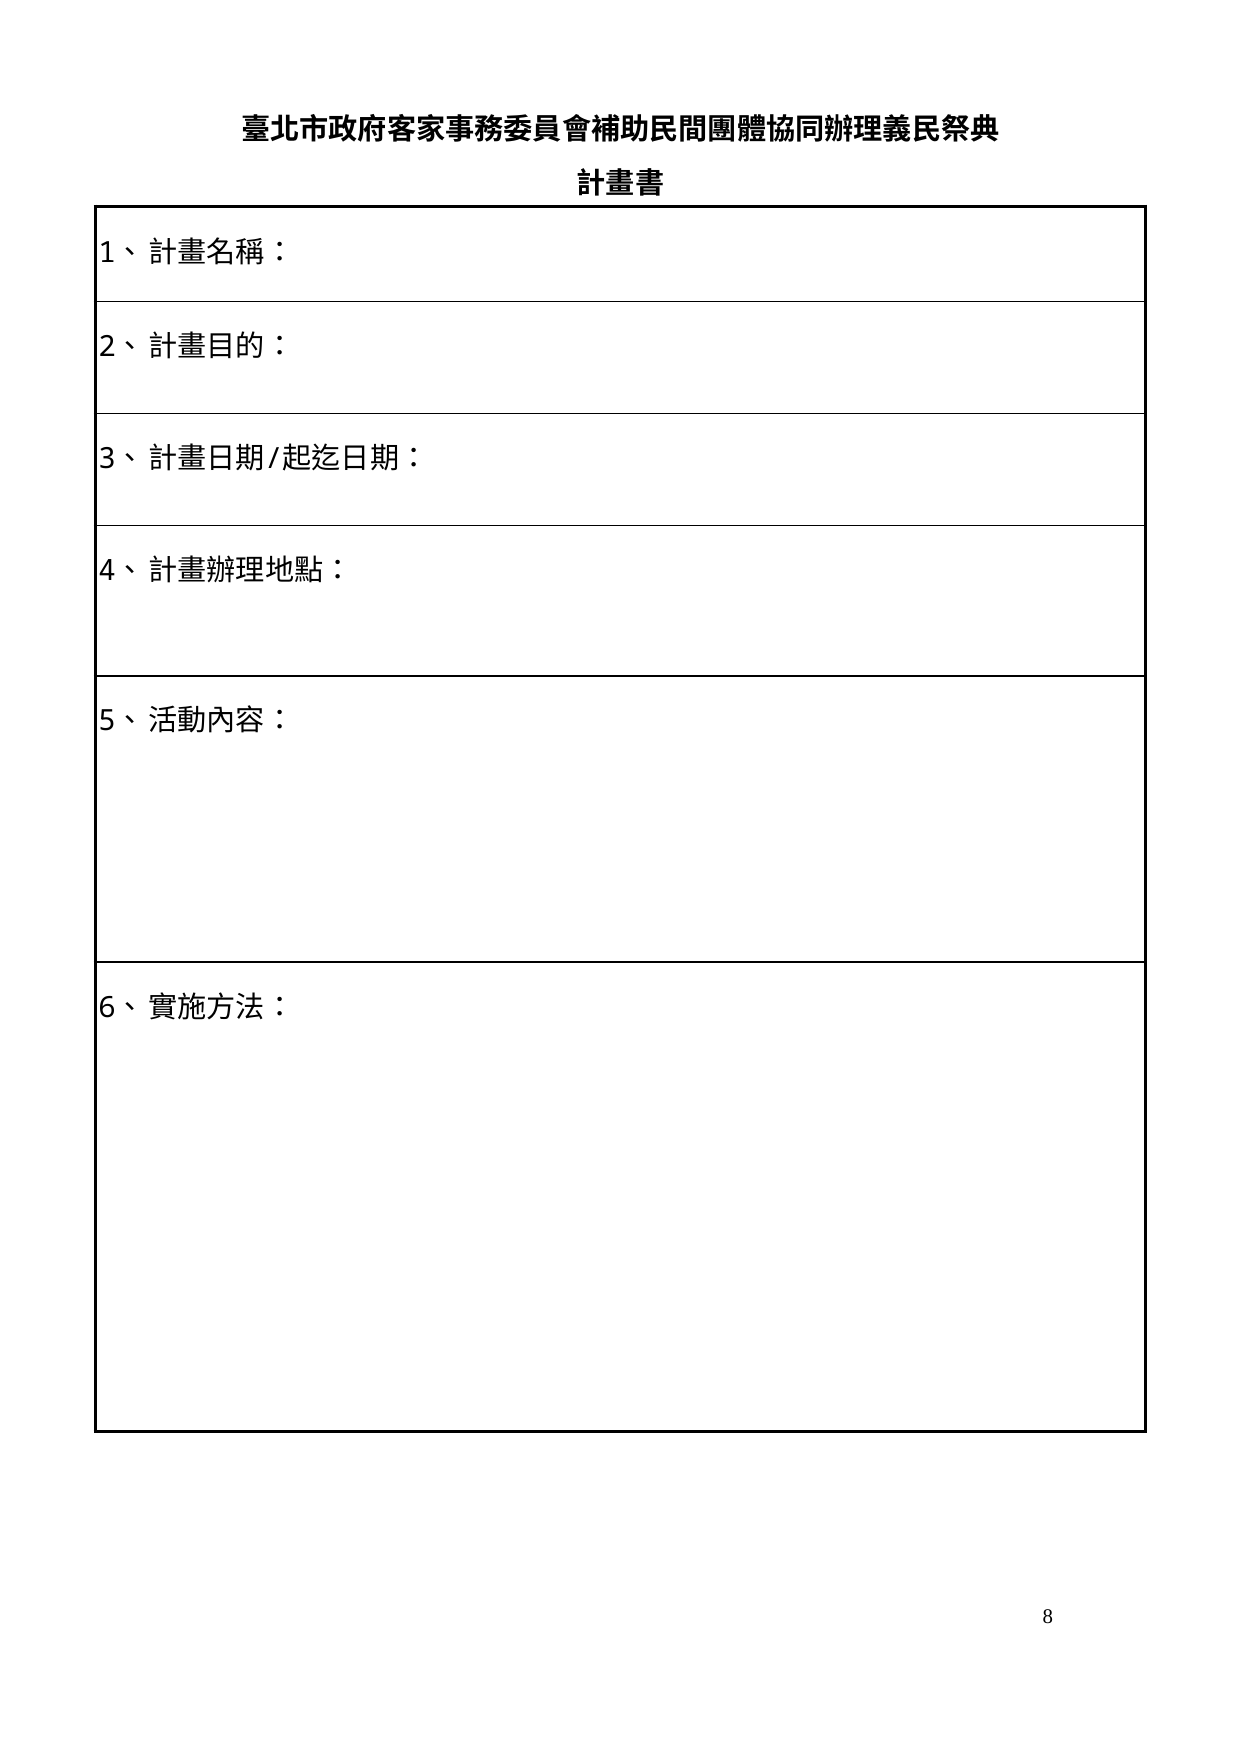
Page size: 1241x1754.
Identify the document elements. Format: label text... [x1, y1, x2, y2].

table_cell 實施方法： [97, 963, 1144, 1430]
table_cell 計畫目的： [97, 302, 1144, 412]
table_header 計畫名稱： [97, 208, 1144, 301]
table_cell 活動內容： [97, 677, 1144, 961]
table_cell 計畫日期/起迄日期： [97, 414, 1144, 524]
text 臺北市政府客家事務委員會補助民間團體協同辦理義民祭典 [187, 96, 1053, 150]
table_cell 計畫辦理地點： [97, 526, 1144, 675]
text 計畫書 [187, 150, 1053, 204]
